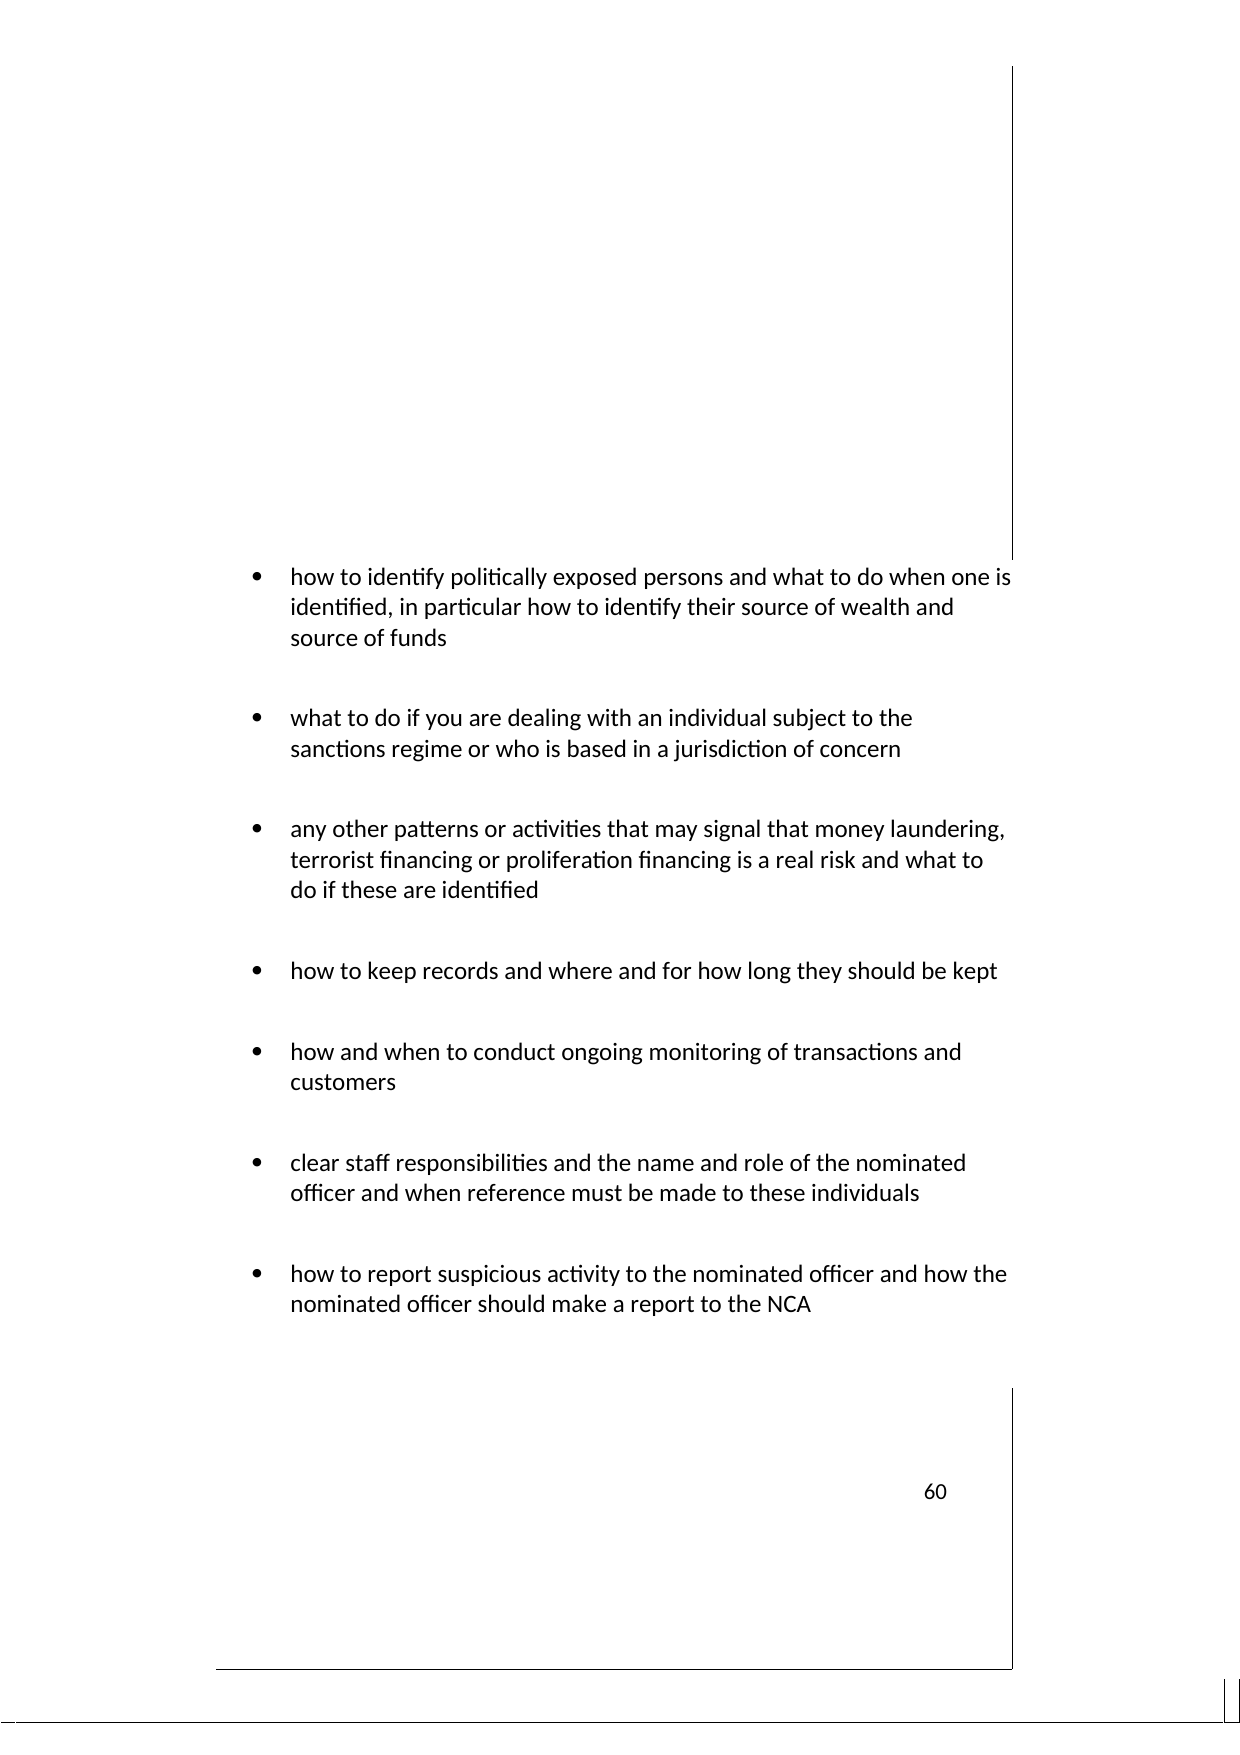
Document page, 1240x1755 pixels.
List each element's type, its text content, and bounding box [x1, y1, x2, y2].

list what to do if you are dealing with an individual subject to the sanctions regime or who is based in a jurisdiction of concern [253, 702, 1012, 763]
list how to keep records and where and for how long they should be kept [253, 955, 1012, 986]
list clear staff responsibilities and the name and role of the nominated officer and when reference must be made to these individuals [253, 1147, 1012, 1208]
list any other patterns or activities that may signal that money laundering, terrorist financing or proliferation financing is a real risk and what to do if these are identified [253, 813, 1012, 905]
list how to identify politically exposed persons and what to do when one is identified, in particular how to identify their source of wealth and source of funds [253, 561, 1012, 652]
list how and when to conduct ongoing monitoring of transactions and customers [253, 1036, 1012, 1097]
list how to report suspicious activity to the nominated officer and how the nominated officer should make a report to the NCA [253, 1258, 1012, 1319]
